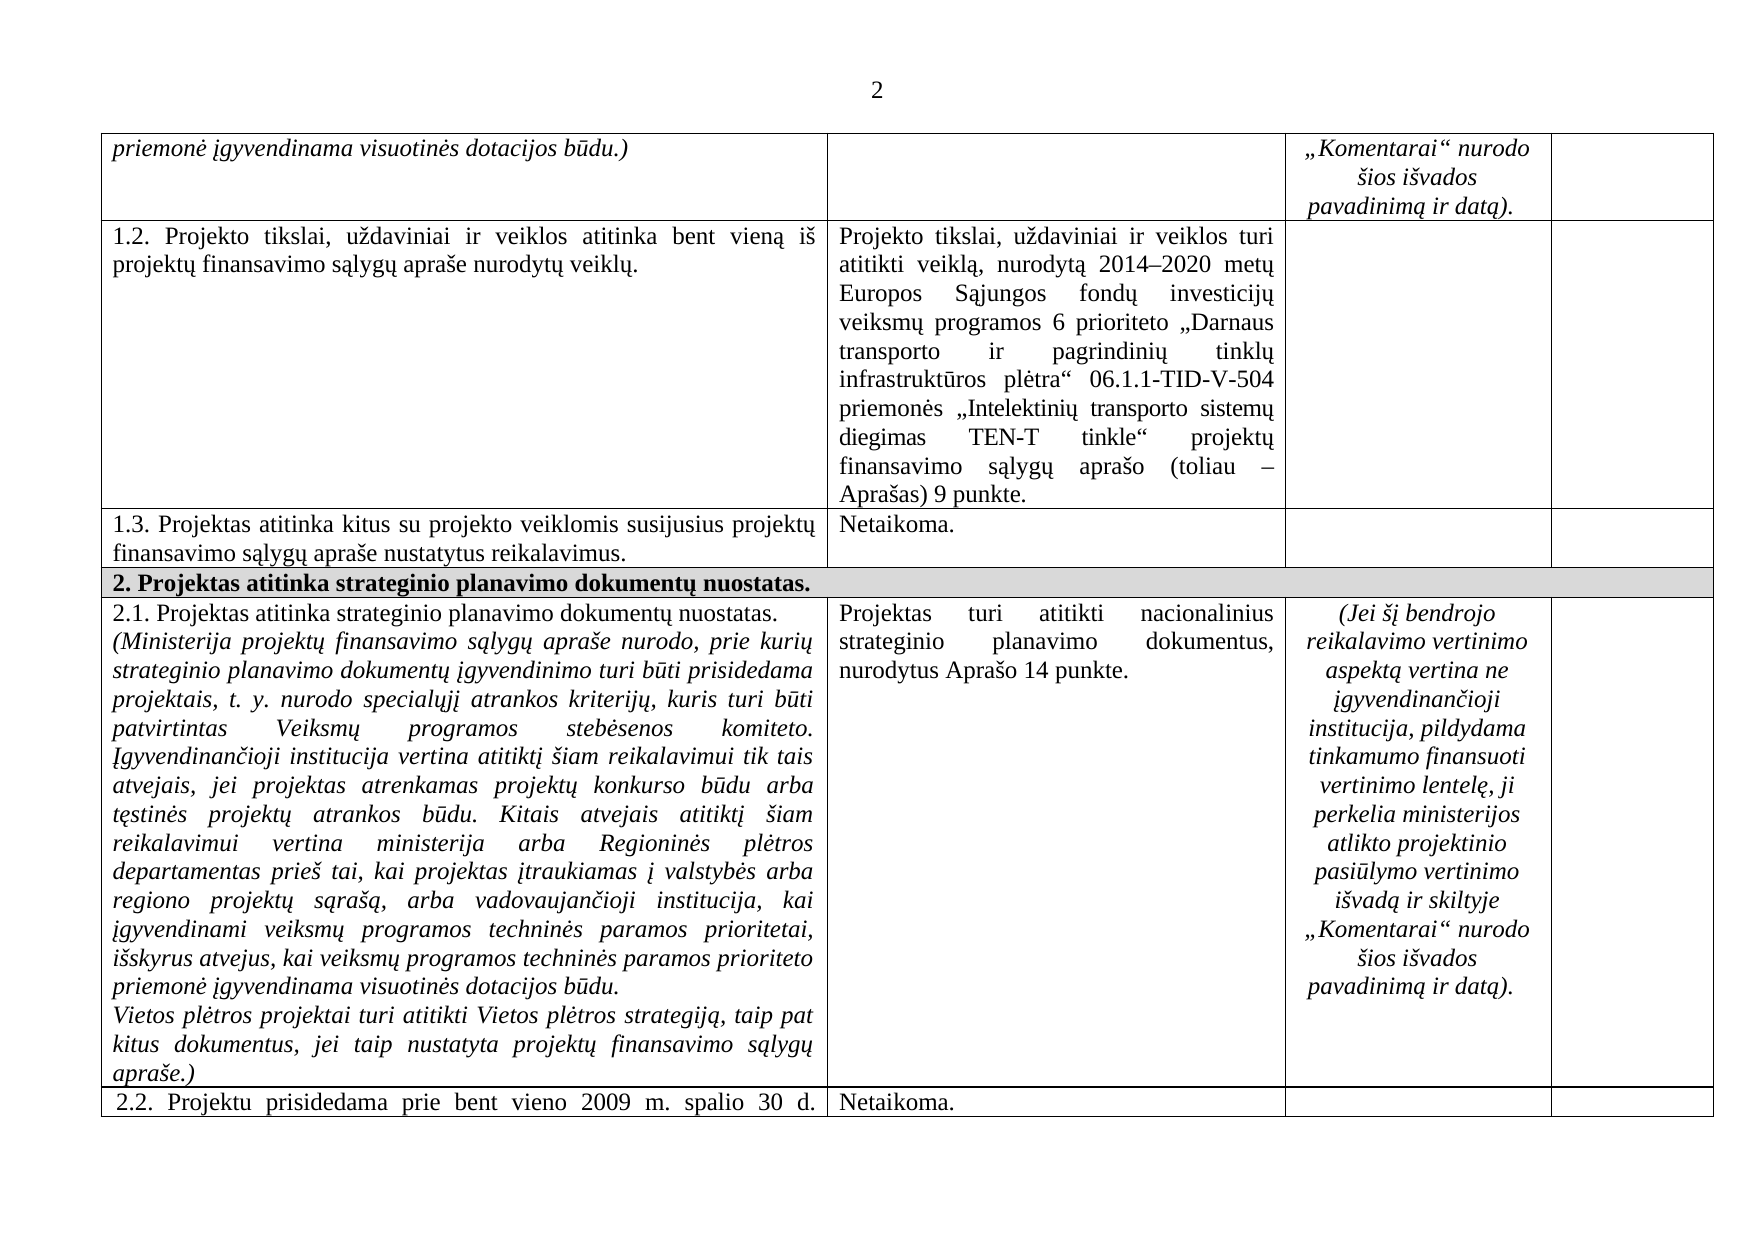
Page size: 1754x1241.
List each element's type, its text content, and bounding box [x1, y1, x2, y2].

table_cell „Komentarai“ nurodo šios išvados pavadinimą ir datą). [1286, 134, 1551, 220]
table_cell [1286, 221, 1551, 508]
table_cell [1552, 1088, 1713, 1116]
table_cell Projektas turi atitikti nacionalinius strateginio planavimo dokumentus, nurodytus Aprašo 14 punkte. [828, 598, 1285, 1086]
table_cell (Jei šį bendrojo reikalavimo vertinimo aspektą vertina ne įgyvendinančioji institucija, pildydama tinkamumo finansuoti vertinimo lentelę, ji perkelia ministerijos atlikto projektinio pasiūlymo vertinimo išvadą ir skiltyje „Komentarai“ nurodo šios išvados pavadinimą ir datą). [1286, 598, 1551, 1086]
table_cell [1552, 221, 1713, 508]
table_cell 1.3. Projektas atitinka kitus su projekto veiklomis susijusius projektų finansavimo sąlygų apraše nustatytus reikalavimus. [102, 509, 827, 567]
table_cell [1286, 1088, 1551, 1116]
table_cell 2.2. Projektu prisidedama prie bent vieno 2009 m. spalio 30 d. [102, 1088, 827, 1116]
table_cell 2.1. Projektas atitinka strateginio planavimo dokumentų nuostatas. (Ministerija projektų finansavimo sąlygų apraše nurodo, prie kurių strateginio planavimo dokumentų įgyvendinimo turi būti prisidedama projektais, t. y. nurodo specialųjį atrankos kriterijų, kuris turi būti patvirtintas Veiksmų programos stebėsenos komiteto. Įgyvendinančioji institucija vertina atitiktį šiam reikalavimui tik tais atvejais, jei projektas atrenkamas projektų konkurso būdu arba tęstinės projektų atrankos būdu. Kitais atvejais atitiktį šiam reikalavimui vertina ministerija arba Regioninės plėtros departamentas prieš tai, kai projektas įtraukiamas į valstybės arba regiono projektų sąrašą, arba vadovaujančioji institucija, kai įgyvendinami veiksmų programos techninės paramos prioritetai, išskyrus atvejus, kai veiksmų programos techninės paramos prioriteto priemonė įgyvendinama visuotinės dotacijos būdu. Vietos plėtros projektai turi atitikti Vietos plėtros strategiją, taip pat kitus dokumentus, jei taip nustatyta projektų finansavimo sąlygų apraše.) [102, 598, 827, 1086]
table_cell [1552, 598, 1713, 1086]
table_cell [828, 134, 1285, 220]
table_cell [1552, 134, 1713, 220]
table_cell [1552, 509, 1713, 567]
table_cell 1.2. Projekto tikslai, uždaviniai ir veiklos atitinka bent vieną iš projektų finansavimo sąlygų apraše nurodytų veiklų. [102, 221, 827, 508]
table_cell Projekto tikslai, uždaviniai ir veiklos turi atitikti veiklą, nurodytą 2014–2020 metų Europos Sąjungos fondų investicijų veiksmų programos 6 prioriteto „Darnaus transporto ir pagrindinių tinklų infrastruktūros plėtra“ 06.1.1-TID-V-504 priemonės „Intelektinių transporto sistemų diegimas TEN-T tinkle“ projektų finansavimo sąlygų aprašo (toliau – Aprašas) 9 punkte. [828, 221, 1285, 508]
table_cell Netaikoma. [828, 1088, 1285, 1116]
table_cell [1286, 509, 1551, 567]
table_cell priemonė įgyvendinama visuotinės dotacijos būdu.) [102, 134, 827, 220]
table_cell Netaikoma. [828, 509, 1285, 567]
table_cell 2. Projektas atitinka strateginio planavimo dokumentų nuostatas. [102, 568, 1713, 597]
